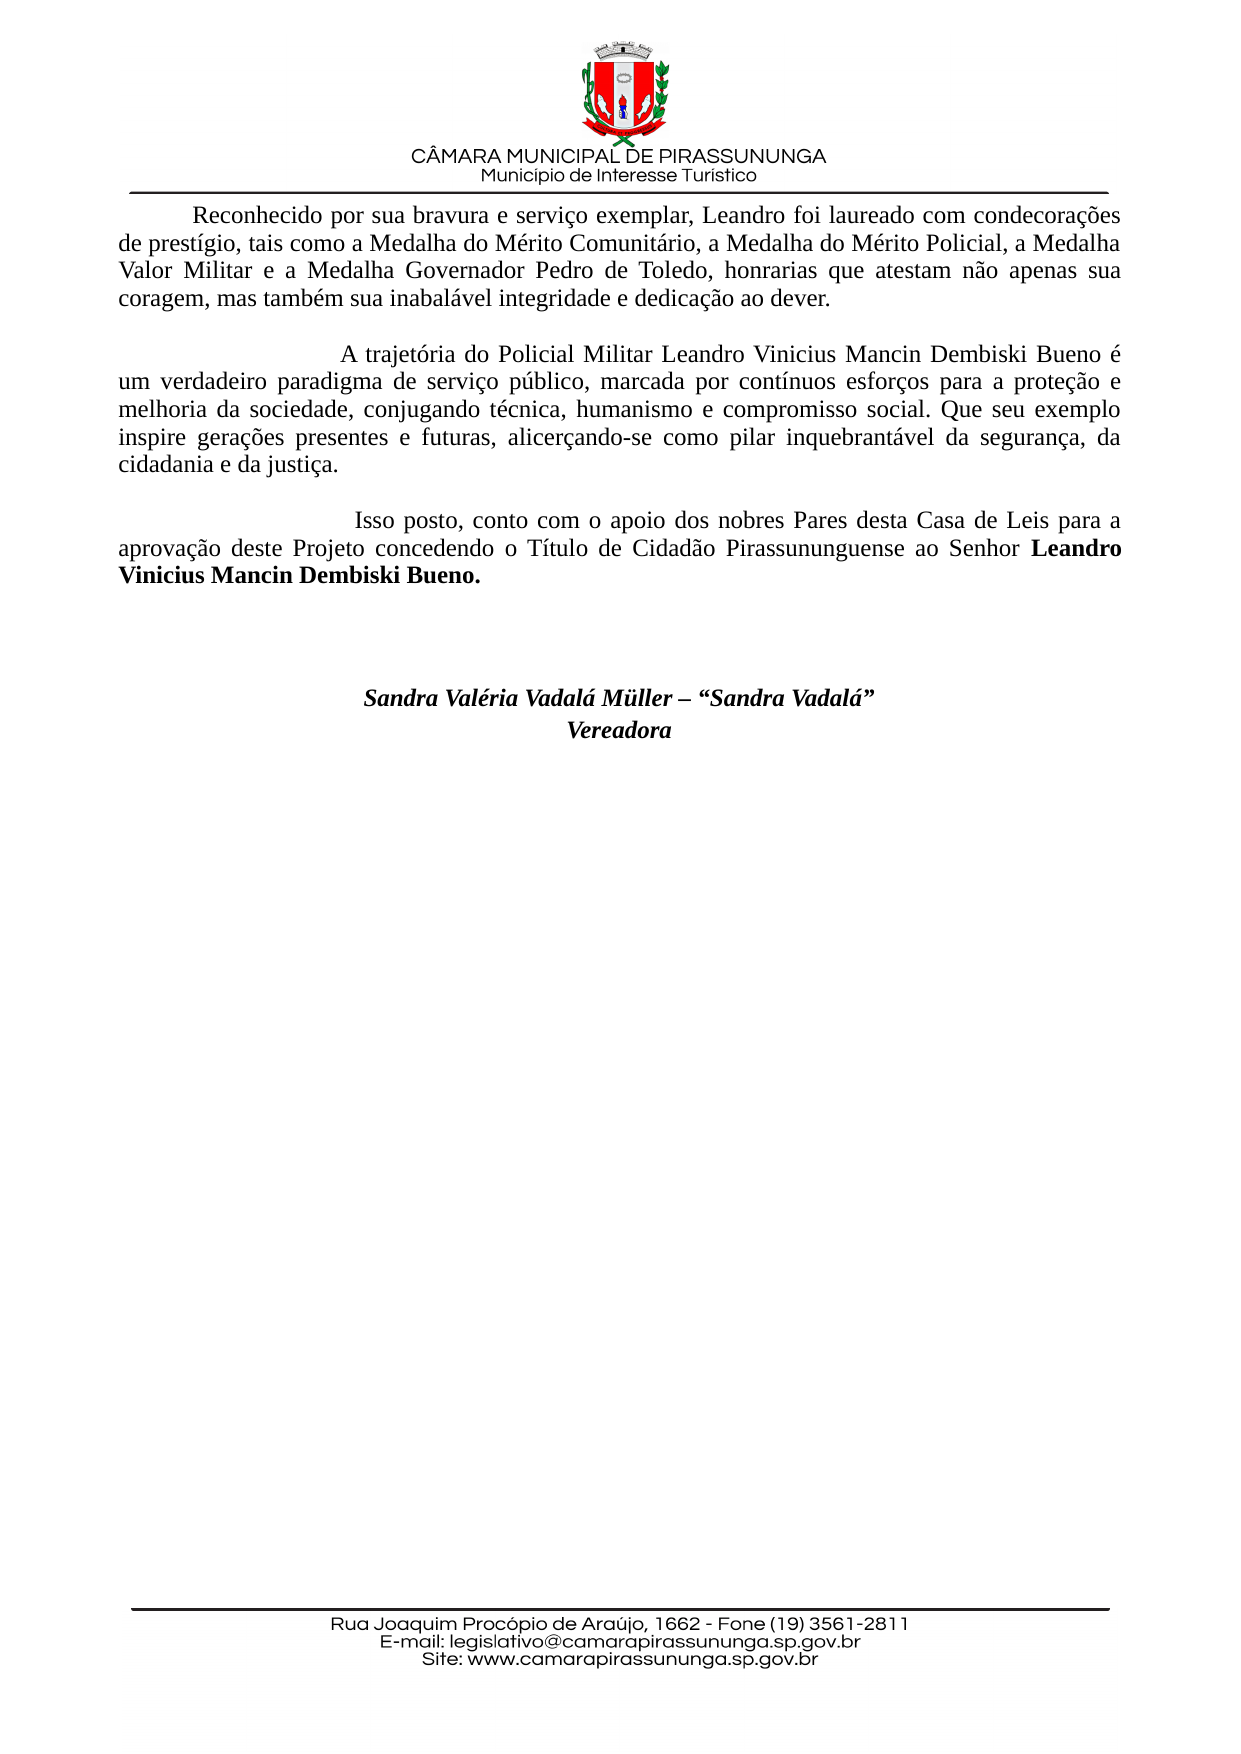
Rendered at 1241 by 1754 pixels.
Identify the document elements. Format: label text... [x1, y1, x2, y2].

text Reconhecido por sua bravura e serviço exemplar, Leandro foi laureado com condecorações de prestígio, tais como a Medalha do Mérito Comunitário, a Medalha do Mérito Policial, a Medalha Valor Militar e a Medalha Governador Pedro de Toledo, honrarias que atestam não apenas sua coragem, mas também sua inabalável integridade e dedicação ao dever. [118, 146, 1122, 312]
text Sandra Valéria Vadalá Müller – “Sandra Vadalá” [118, 684, 1122, 712]
picture [122, 33, 1115, 195]
text Vereadora [118, 716, 1122, 744]
picture [123, 1607, 1117, 1753]
text A trajetória do Policial Militar Leandro Vinicius Mancin Dembiski Bueno é um verdadeiro paradigma de serviço público, marcada por contínuos esforços para a proteção e melhoria da sociedade, conjugando técnica, humanismo e compromisso social. Que seu exemplo inspire gerações presentes e futuras, alicerçando-se como pilar inquebrantável da segurança, da cidadania e da justiça. [118, 340, 1122, 478]
text Isso posto, conto com o apoio dos nobres Pares desta Casa de Leis para a aprovação deste Projeto concedendo o Título de Cidadão Pirassununguense ao Senhor Leandro Vinicius Mancin Dembiski Bueno. [118, 506, 1122, 589]
